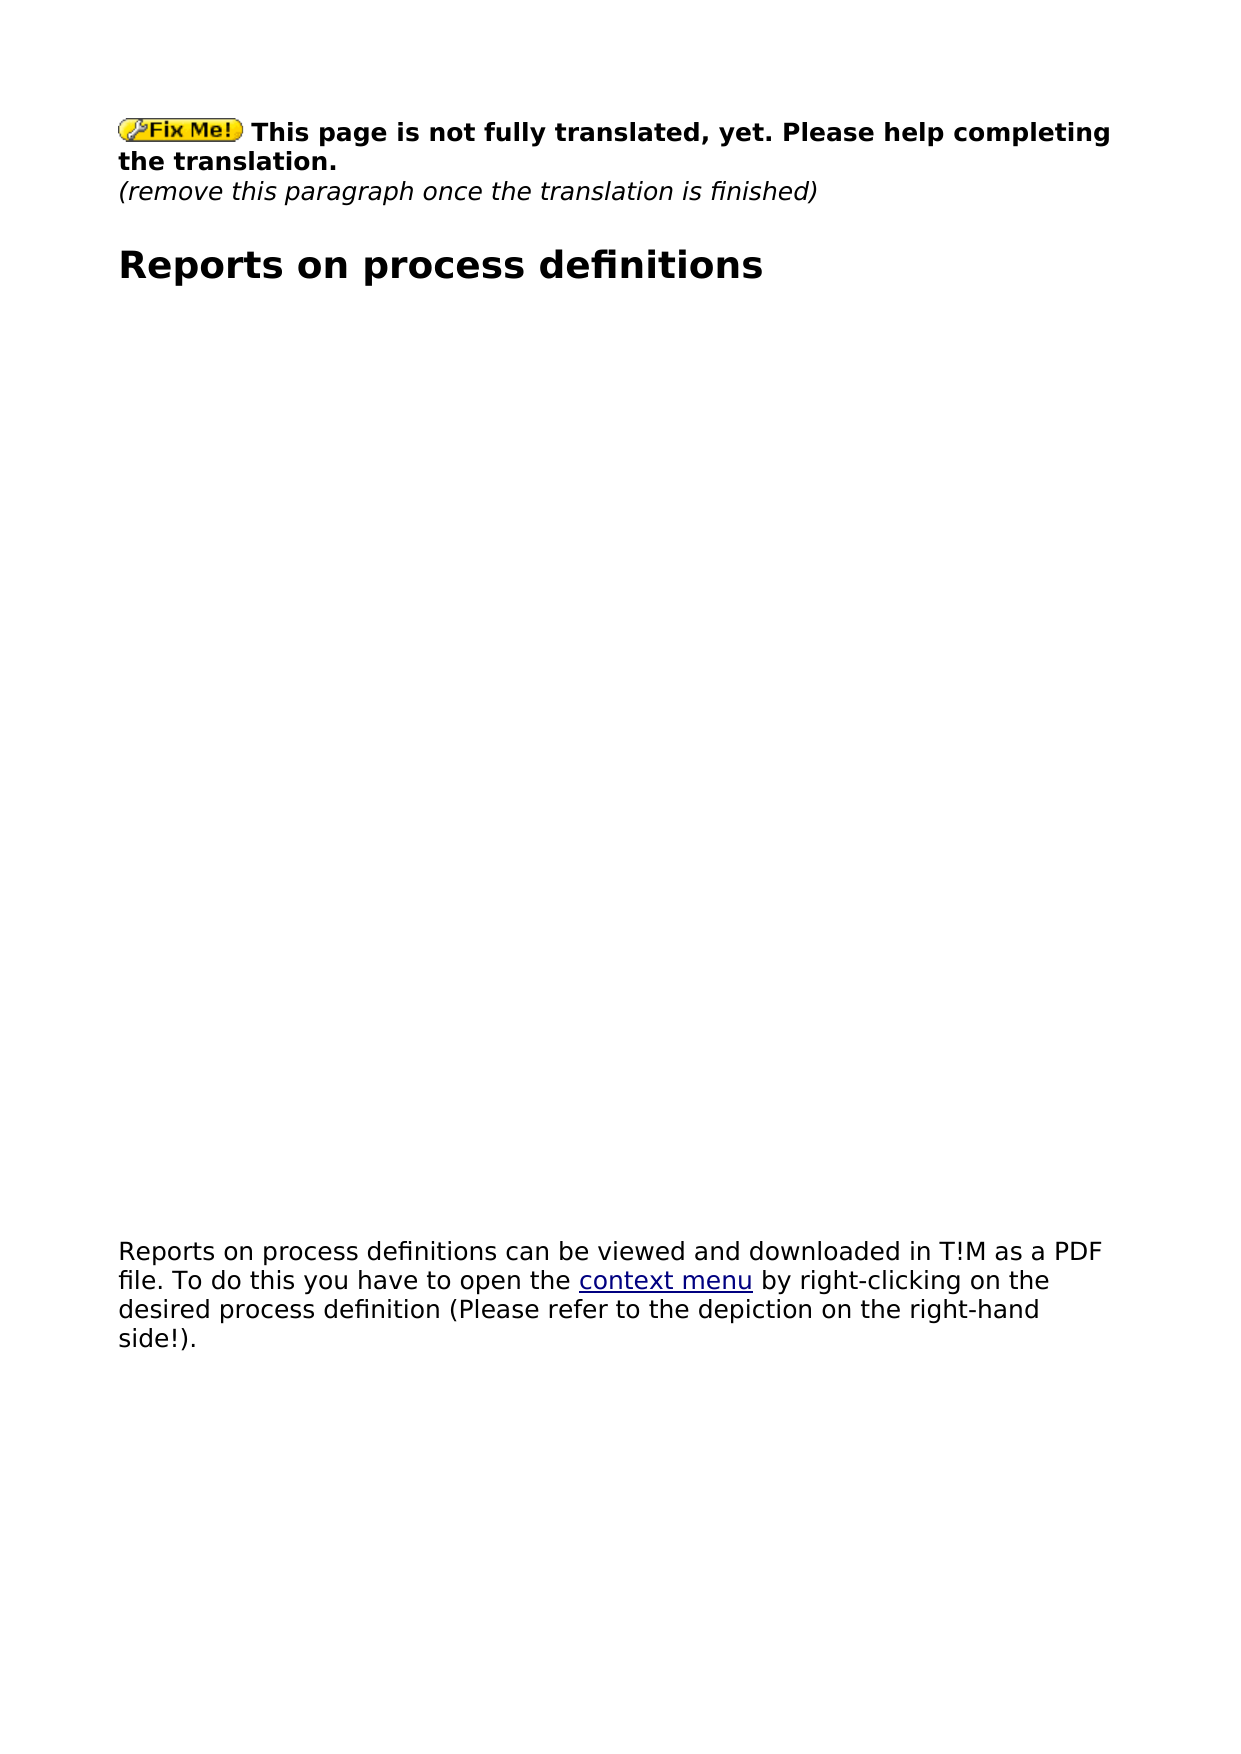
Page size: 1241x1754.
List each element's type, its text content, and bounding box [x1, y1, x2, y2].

picture [118, 118, 244, 142]
text This page is not fully translated, yet. Please help completing the translation. (remove this paragraph once the translation is finished) [118, 118, 1122, 206]
subtitle Reports on process definitions [118, 243, 1122, 287]
text Reports on process definitions can be viewed and downloaded in T!M as a PDF file. To do this you have to open the context menu by right-clicking on the desired process definition (Please refer to the depiction on the right-hand side!). [118, 341, 1122, 1616]
